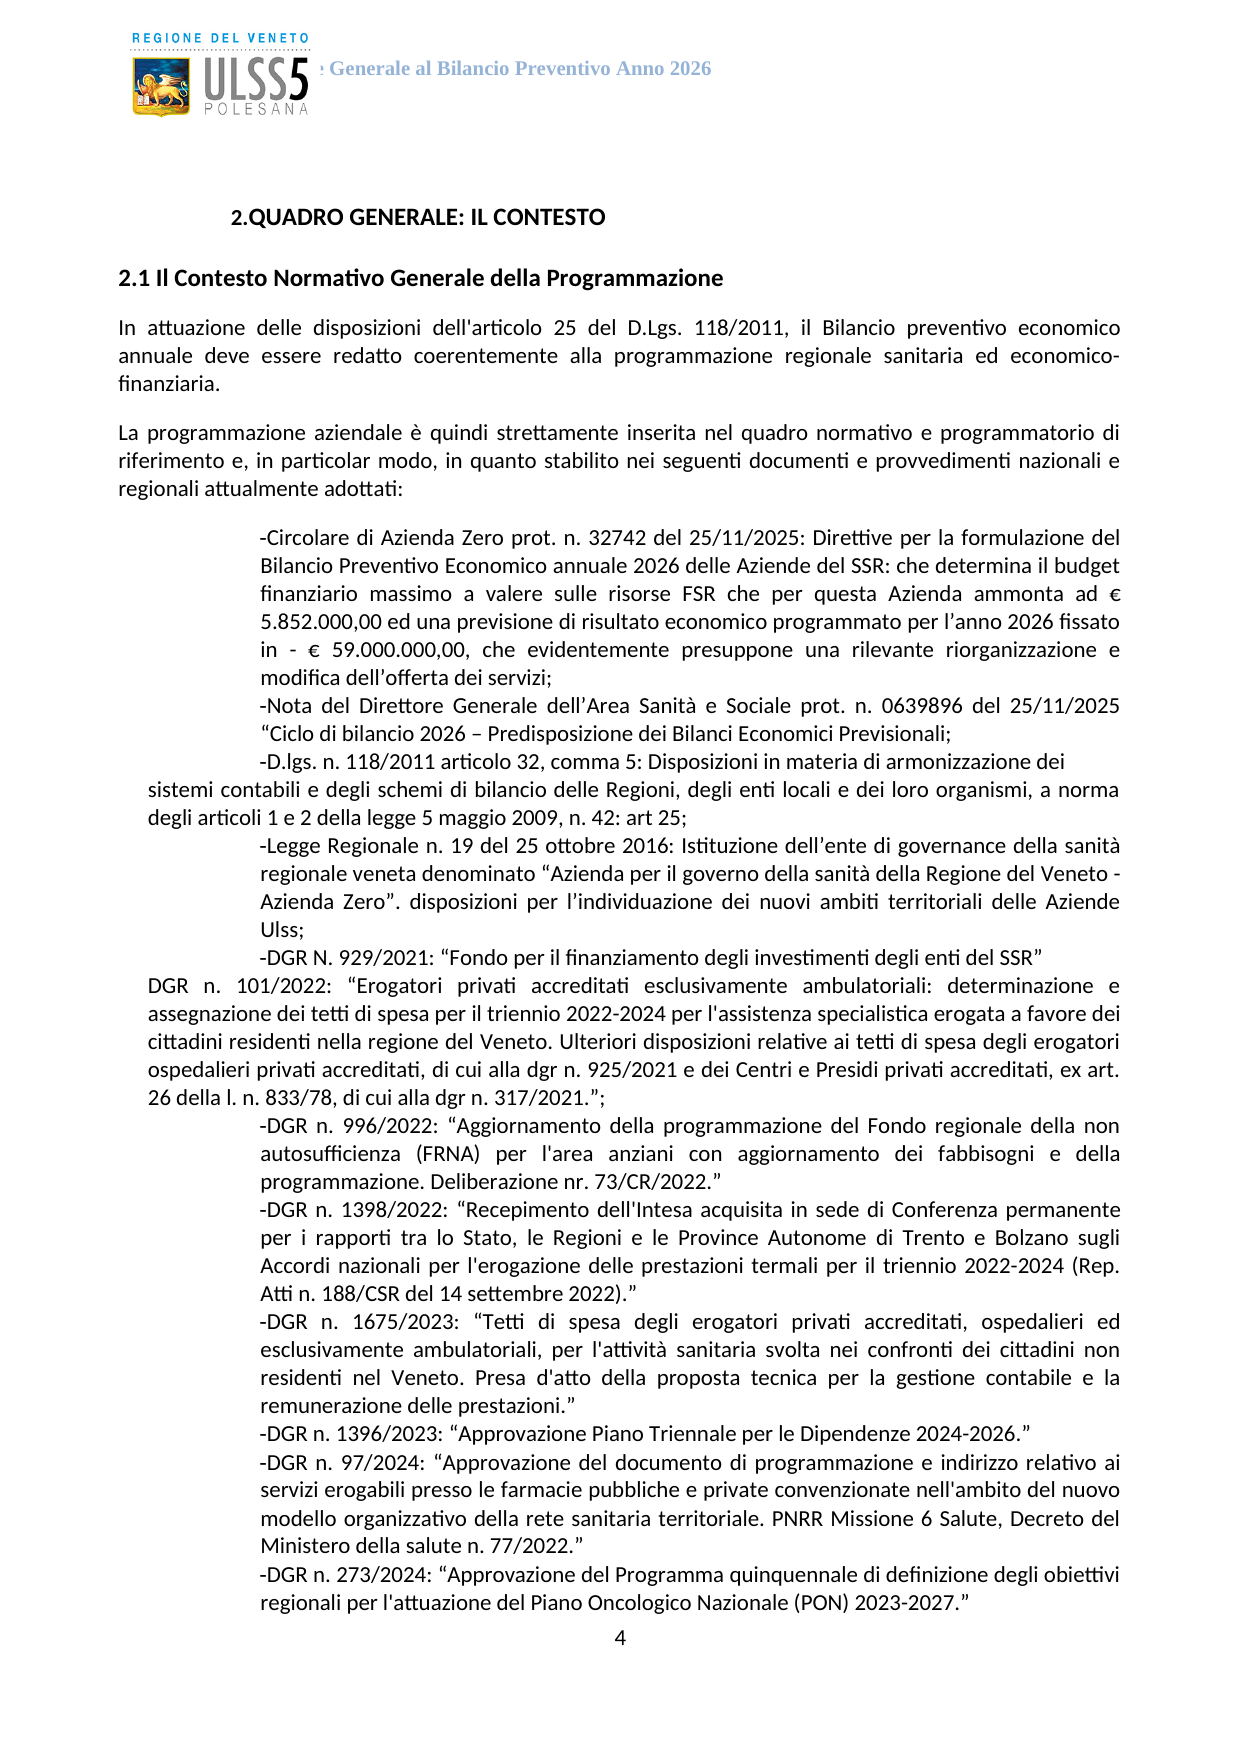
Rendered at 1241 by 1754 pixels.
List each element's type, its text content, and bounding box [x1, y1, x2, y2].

text La programmazione aziendale è quindi strettamente inserita nel quadro normativo e programmatorio di riferimento e, in particolar modo, in quanto stabilito nei seguenti documenti e provvedimenti nazionali e regionali attualmente adottati: [118, 418, 1122, 502]
list Legge Regionale n. 19 del 25 ottobre 2016: Istituzione dell’ente di governance della sanità regionale veneta denominato “Azienda per il governo della sanità della Regione del Veneto - Azienda Zero”. disposizioni per l’individuazione dei nuovi ambiti territoriali delle Aziende Ulss; [147, 831, 1122, 943]
text sistemi contabili e degli schemi di bilancio delle Regioni, degli enti locali e dei loro organismi, a norma degli articoli 1 e 2 della legge 5 maggio 2009, n. 42: art 25; [148, 775, 1122, 831]
text In attuazione delle disposizioni dell'articolo 25 del D.Lgs. 118/2011, il Bilancio preventivo economico annuale deve essere redatto coerentemente alla programmazione regionale sanitaria ed economico-finanziaria. [118, 313, 1122, 397]
list DGR n. 273/2024: “Approvazione del Programma quinquennale di definizione degli obiettivi regionali per l'attuazione del Piano Oncologico Nazionale (PON) 2023-2027.” [147, 1560, 1122, 1616]
list DGR n. 1396/2023: “Approvazione Piano Triennale per le Dipendenze 2024-2026.” [147, 1419, 1122, 1448]
list DGR n. 996/2022: “Aggiornamento della programmazione del Fondo regionale della non autosufficienza (FRNA) per l'area anziani con aggiornamento dei fabbisogni e della programmazione. Deliberazione nr. 73/CR/2022.” [147, 1111, 1122, 1195]
list Nota del Direttore Generale dell’Area Sanità e Sociale prot. n. 0639896 del 25/11/2025 “Ciclo di bilancio 2026 – Predisposizione dei Bilanci Economici Previsionali; [147, 691, 1122, 747]
list DGR n. 97/2024: “Approvazione del documento di programmazione e indirizzo relativo ai servizi erogabili presso le farmacie pubbliche e private convenzionate nell'ambito del nuovo modello organizzativo della rete sanitaria territoriale. PNRR Missione 6 Salute, Decreto del Ministero della salute n. 77/2022.” [147, 1448, 1122, 1560]
list DGR N. 929/2021: “Fondo per il finanziamento degli investimenti degli enti del SSR” [147, 943, 1122, 971]
list QUADRO GENERALE: IL CONTESTO [118, 201, 1122, 231]
list DGR n. 1398/2022: “Recepimento dell'Intesa acquisita in sede di Conferenza permanente per i rapporti tra lo Stato, le Regioni e le Province Autonome di Trento e Bolzano sugli Accordi nazionali per l'erogazione delle prestazioni termali per il triennio 2022-2024 (Rep. Atti n. 188/CSR del 14 settembre 2022).” [147, 1195, 1122, 1307]
text 2.1 Il Contesto Normativo Generale della Programmazione [118, 262, 1122, 292]
text DGR n. 101/2022: “Erogatori privati accreditati esclusivamente ambulatoriali: determinazione e assegnazione dei tetti di spesa per il triennio 2022-2024 per l'assistenza specialistica erogata a favore dei cittadini residenti nella regione del Veneto. Ulteriori disposizioni relative ai tetti di spesa degli erogatori ospedalieri privati accreditati, di cui alla dgr n. 925/2021 e dei Centri e Presidi privati accreditati, ex art. 26 della l. n. 833/78, di cui alla dgr n. 317/2021.”; [148, 971, 1122, 1111]
list Circolare di Azienda Zero prot. n. 32742 del 25/11/2025: Direttive per la formulazione del Bilancio Preventivo Economico annuale 2026 delle Aziende del SSR: che determina il budget finanziario massimo a valere sulle risorse FSR che per questa Azienda ammonta ad € 5.852.000,00 ed una previsione di risultato economico programmato per l’anno 2026 fissato in - € 59.000.000,00, che evidentemente presuppone una rilevante riorganizzazione e modifica dell’offerta dei servizi; [147, 523, 1122, 691]
list D.lgs. n. 118/2011 articolo 32, comma 5: Disposizioni in materia di armonizzazione dei [147, 747, 1122, 775]
list DGR n. 1675/2023: “Tetti di spesa degli erogatori privati accreditati, ospedalieri ed esclusivamente ambulatoriali, per l'attività sanitaria svolta nei confronti dei cittadini non residenti nel Veneto. Presa d'atto della proposta tecnica per la gestione contabile e la remunerazione delle prestazioni.” [147, 1307, 1122, 1419]
